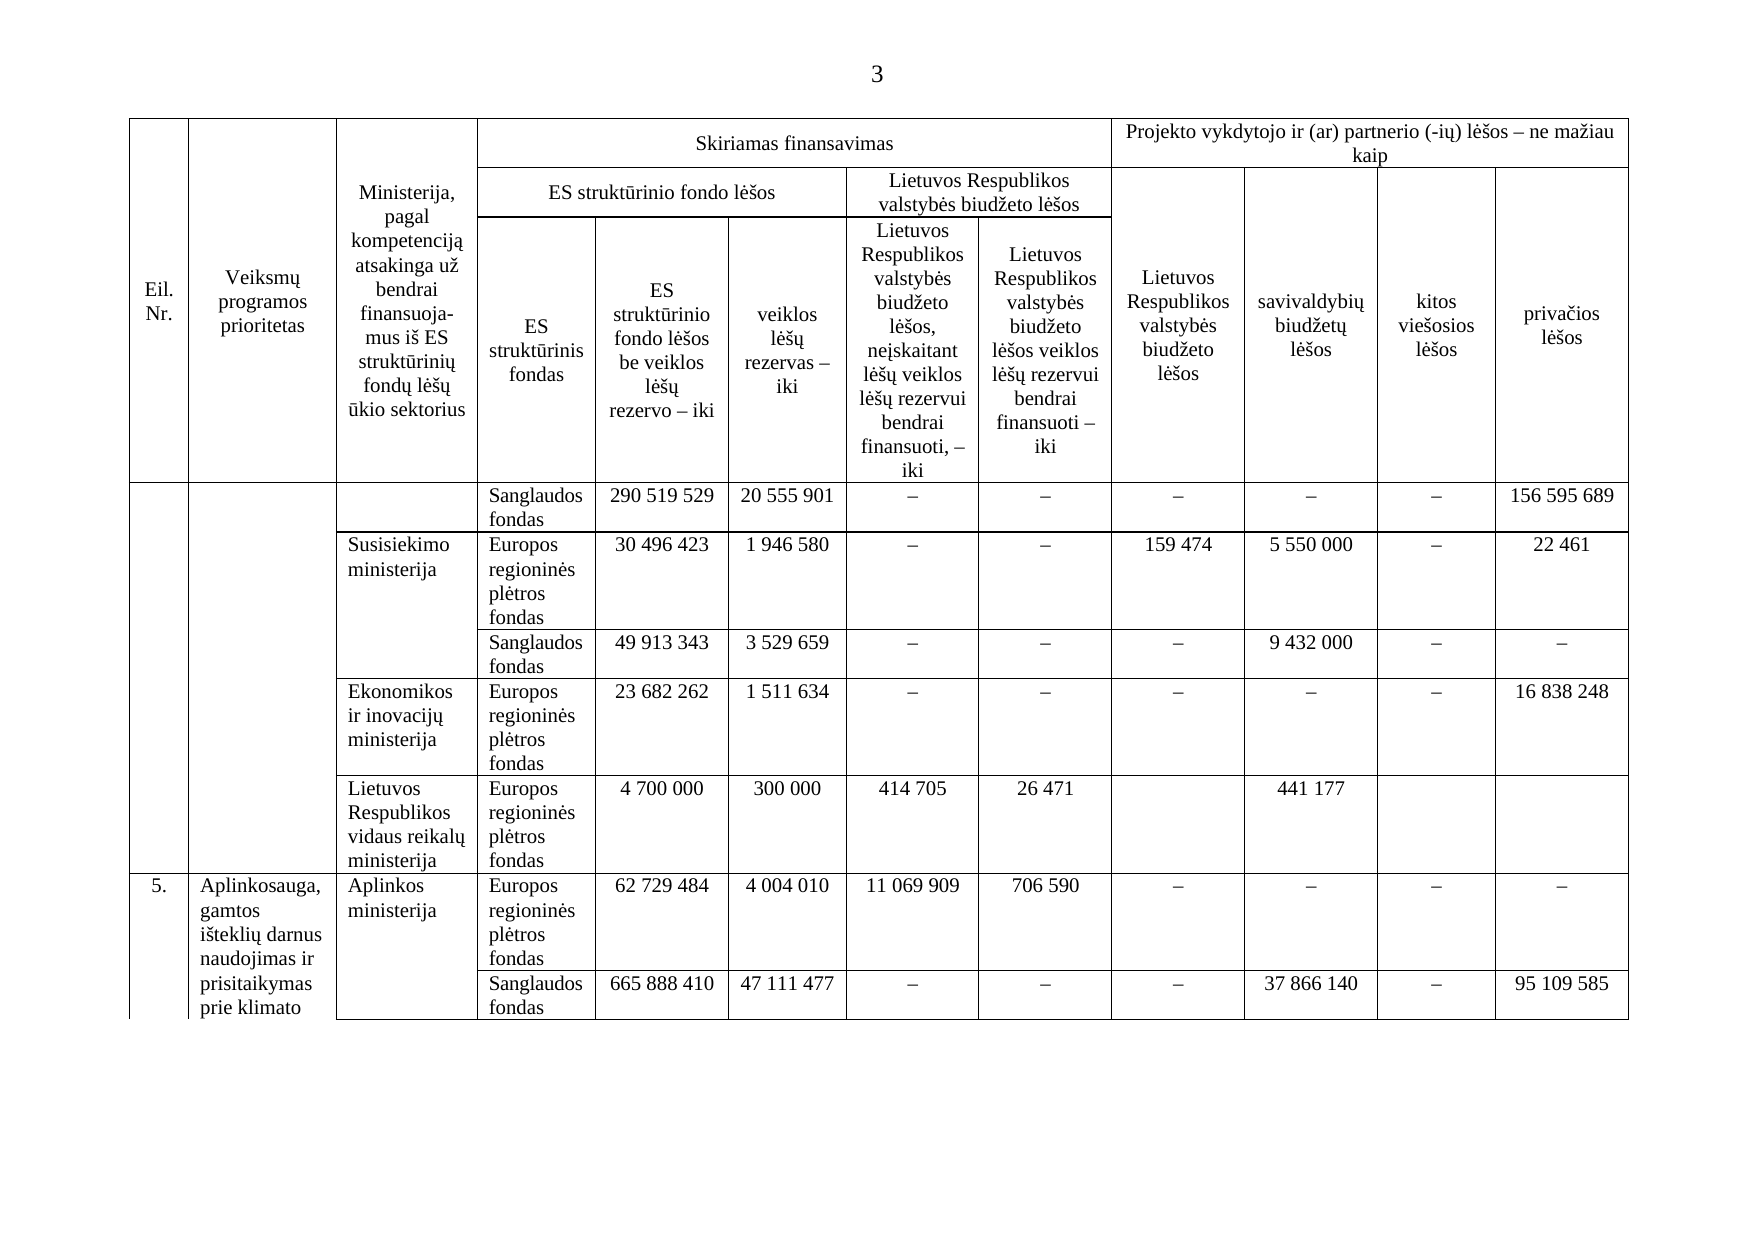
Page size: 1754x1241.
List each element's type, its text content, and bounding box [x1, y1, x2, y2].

table_cell – [847, 971, 978, 1019]
table_cell 9 432 000 [1245, 630, 1377, 678]
table_cell ES struktūrinio fondo lėšos be veiklos lėšų rezervo – iki [596, 218, 728, 482]
table_cell 159 474 [1112, 533, 1244, 629]
table_cell privačios lėšos [1496, 168, 1628, 482]
table_cell 156 595 689 [1496, 483, 1628, 531]
table_cell – [1378, 971, 1495, 1019]
table_cell [337, 970, 477, 1019]
table_cell – [1496, 874, 1628, 970]
table_header Eil. Nr. [130, 119, 188, 482]
table_cell Sanglaudos fondas [478, 971, 595, 1019]
table_cell 665 888 410 [596, 971, 728, 1019]
table_cell 47 111 477 [729, 971, 846, 1019]
table_cell [130, 531, 188, 629]
table_cell – [1378, 533, 1495, 629]
table_cell – [1378, 679, 1495, 775]
table_cell [189, 531, 336, 872]
table_cell Europos regioninės plėtros fondas [478, 679, 595, 775]
table_cell [189, 483, 336, 531]
table_header Projekto vykdytojo ir (ar) partnerio (-ių) lėšos – ne mažiau kaip [1112, 119, 1628, 167]
table_cell Lietuvos Respublikos vidaus reikalų ministerija [337, 776, 477, 872]
table_header Skiriamas finansavimas [478, 119, 1111, 167]
table_cell Europos regioninės plėtros fondas [478, 874, 595, 970]
table_cell – [1112, 483, 1244, 531]
table_cell Lietuvos Respublikos valstybės biudžeto lėšos veiklos lėšų rezervui bendrai finansuoti – iki [979, 218, 1111, 482]
table_cell 300 000 [729, 776, 846, 872]
table_cell prisitaikymas prie klimato [189, 970, 336, 1019]
table_cell 4 700 000 [596, 776, 728, 872]
table_cell – [1378, 630, 1495, 678]
table_cell ES struktūrinis fondas [478, 218, 595, 482]
table_cell 414 705 [847, 776, 978, 872]
table_cell 16 838 248 [1496, 679, 1628, 775]
table_cell – [847, 483, 978, 531]
table_cell – [979, 533, 1111, 629]
table_cell – [1378, 483, 1495, 531]
table_cell 30 496 423 [596, 533, 728, 629]
table_cell 441 177 [1245, 776, 1377, 872]
table_cell 1 511 634 [729, 679, 846, 775]
table_cell [130, 629, 188, 678]
table_cell – [1378, 874, 1495, 970]
table_header Ministerija, pagal kompetenciją atsakinga už bendrai finansuoja-mus iš ES struktūrinių fondų lėšų ūkio sektorius [337, 119, 477, 482]
table_cell 49 913 343 [596, 630, 728, 678]
table_cell – [979, 679, 1111, 775]
table_cell Sanglaudos fondas [478, 630, 595, 678]
table_cell 20 555 901 [729, 483, 846, 531]
table_cell – [1112, 630, 1244, 678]
table_cell Aplinkos ministerija [337, 874, 477, 970]
table_cell – [1245, 483, 1377, 531]
table_cell 23 682 262 [596, 679, 728, 775]
table_cell – [847, 533, 978, 629]
table_cell [1496, 776, 1628, 872]
table_cell – [1112, 874, 1244, 970]
table_cell – [1112, 971, 1244, 1019]
table_cell [130, 678, 188, 872]
table_cell [1378, 776, 1495, 872]
table_cell – [847, 630, 978, 678]
table_cell 290 519 529 [596, 483, 728, 531]
table_cell [1112, 776, 1244, 872]
table_cell Ekonomikos ir inovacijų ministerija [337, 679, 477, 775]
table_cell Europos regioninės plėtros fondas [478, 776, 595, 872]
table_cell 95 109 585 [1496, 971, 1628, 1019]
table_cell 5 550 000 [1245, 533, 1377, 629]
table_cell – [979, 483, 1111, 531]
table_cell – [1496, 630, 1628, 678]
table_cell 11 069 909 [847, 874, 978, 970]
table_cell 3 529 659 [729, 630, 846, 678]
table_cell Europos regioninės plėtros fondas [478, 533, 595, 629]
table_cell kitos viešosios lėšos [1378, 168, 1495, 482]
table_cell 62 729 484 [596, 874, 728, 970]
table_cell [130, 970, 188, 1019]
table_cell Lietuvos Respublikos valstybės biudžeto lėšos [1112, 168, 1244, 482]
table_cell Lietuvos Respublikos valstybės biudžeto lėšos, neįskaitant lėšų veiklos lėšų rezervui bendrai finansuoti, – iki [847, 218, 978, 482]
table_cell – [1245, 874, 1377, 970]
table_cell – [1112, 679, 1244, 775]
table_cell savivaldybių biudžetų lėšos [1245, 168, 1377, 482]
table_cell ES struktūrinio fondo lėšos [478, 168, 846, 216]
table_cell 5. [130, 874, 188, 970]
table_cell 22 461 [1496, 533, 1628, 629]
table_header Veiksmų programos prioritetas [189, 119, 336, 482]
table_cell 26 471 [979, 776, 1111, 872]
table_cell 37 866 140 [1245, 971, 1377, 1019]
table_cell Aplinkosauga, gamtos išteklių darnus naudojimas ir [189, 874, 336, 970]
table_cell – [979, 630, 1111, 678]
table_cell – [847, 679, 978, 775]
table_cell – [1245, 679, 1377, 775]
table_cell 706 590 [979, 874, 1111, 970]
table_cell Susisiekimo ministerija [337, 533, 477, 678]
table_cell veiklos lėšų rezervas – iki [729, 218, 846, 482]
table_cell 1 946 580 [729, 533, 846, 629]
table_cell Lietuvos Respublikos valstybės biudžeto lėšos [847, 168, 1111, 216]
table_cell [130, 483, 188, 531]
table_cell Sanglaudos fondas [478, 483, 595, 531]
table_cell 4 004 010 [729, 874, 846, 970]
table_cell – [979, 971, 1111, 1019]
table_cell [337, 483, 477, 531]
